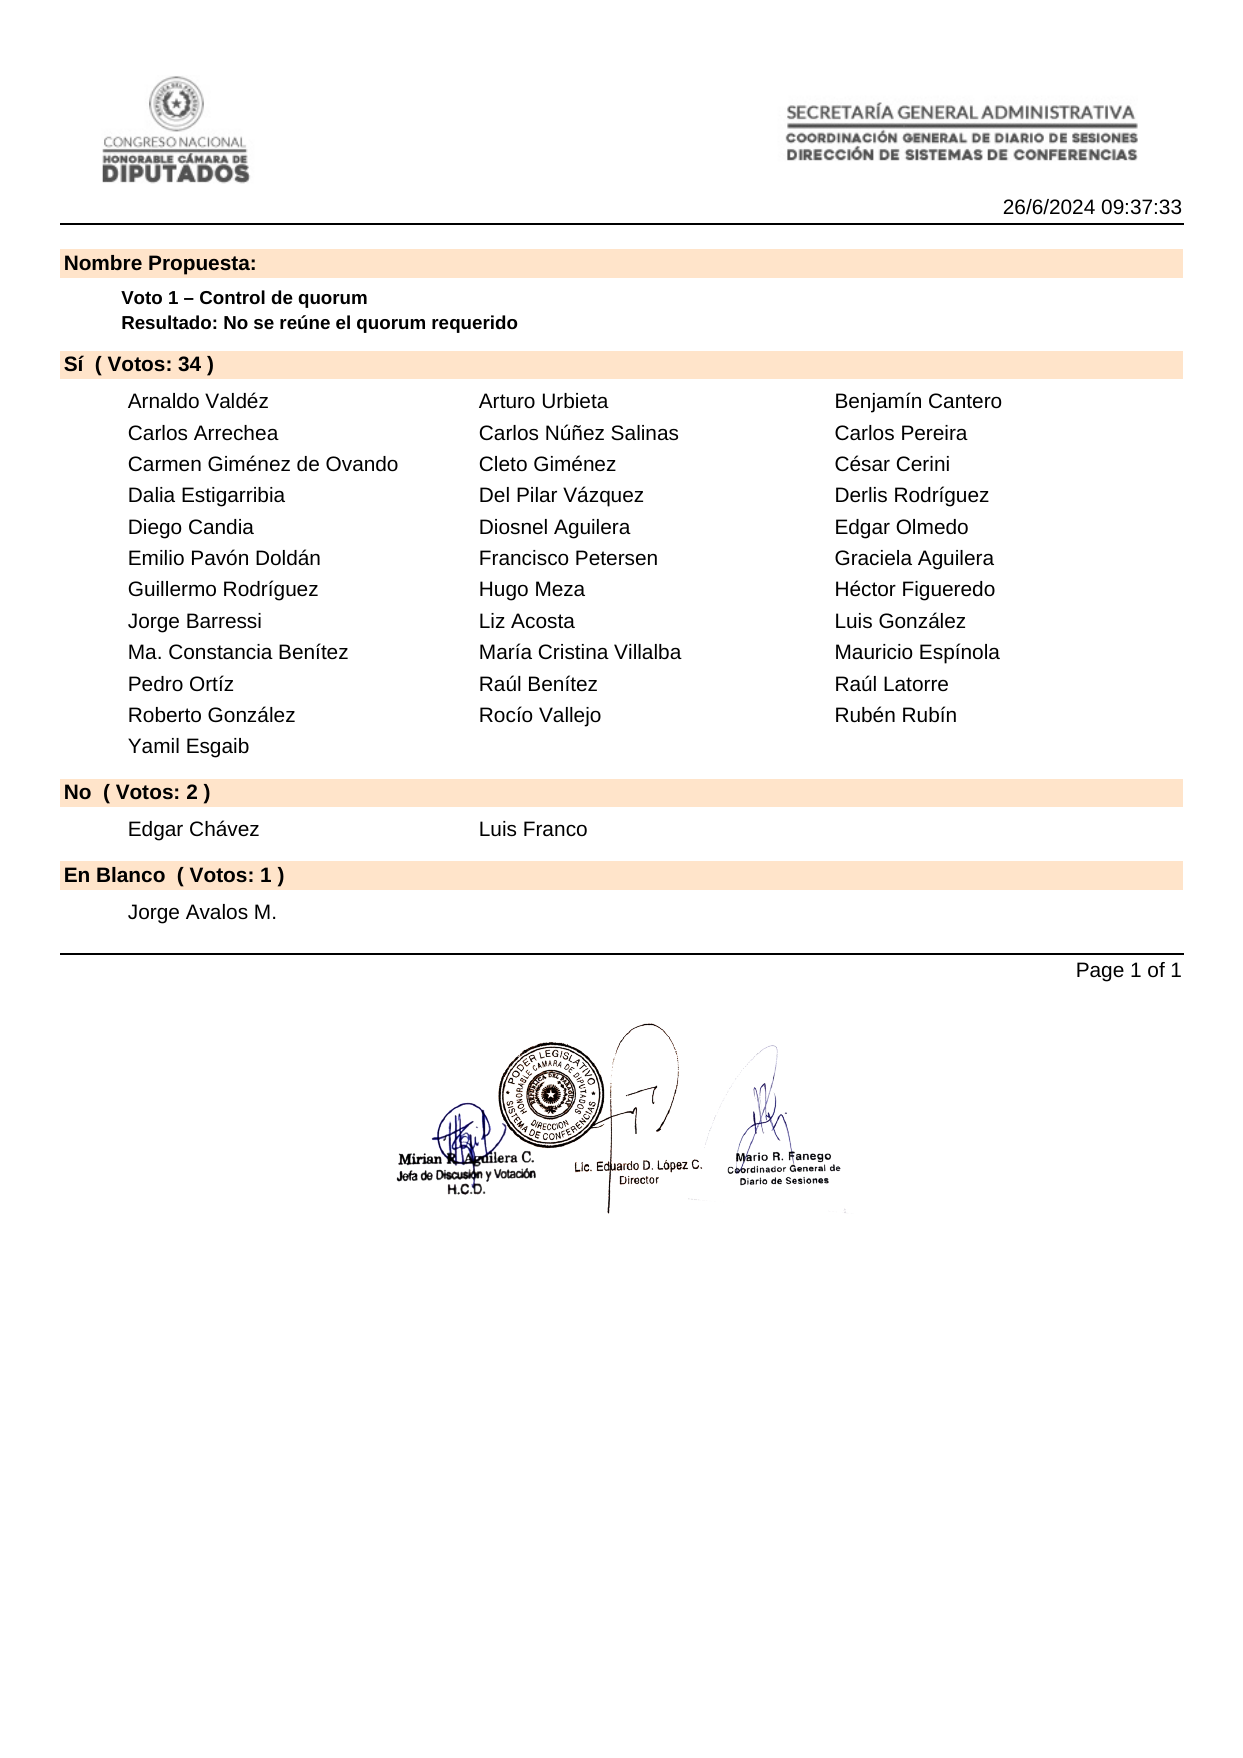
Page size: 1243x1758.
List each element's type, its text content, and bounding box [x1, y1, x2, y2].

table_cell Roberto González [125, 702, 462, 730]
table_cell Diosnel Aguilera [476, 514, 815, 542]
table_cell Raúl Benítez [476, 670, 815, 699]
table_cell Dalia Estigarribia [125, 482, 462, 511]
table_cell [1168, 388, 1183, 778]
table_cell Edgar Chávez [125, 816, 462, 844]
table_cell Hugo Meza [476, 576, 815, 605]
table_cell Carmen Giménez de Ovando [125, 451, 462, 479]
table_cell Luis González [831, 608, 1168, 636]
table_cell Rubén Rubín [831, 702, 1168, 730]
table_cell [462, 388, 476, 778]
table_cell [60, 807, 1183, 816]
table_cell No ( Votos: 2 ) [60, 779, 1183, 807]
table_cell Del Pilar Vázquez [476, 482, 815, 511]
table_cell Arnaldo Valdéz [125, 388, 462, 417]
table_cell [1184, 249, 1189, 278]
table_cell [1178, 284, 1189, 351]
table_cell [60, 957, 827, 991]
table_cell [1184, 380, 1189, 388]
table_cell Page 1 of 1 [827, 957, 1183, 991]
table_cell Yamil Esgaib [125, 733, 462, 761]
table_cell [1184, 451, 1189, 479]
table_cell [1184, 944, 1189, 952]
table_header [60, 189, 649, 223]
table_cell Voto 1 – Control de quorum Resultado: No se reúne el quorum requerido [118, 284, 1178, 334]
table_cell Sí ( Votos: 34 ) [60, 351, 1183, 379]
table_cell [1184, 702, 1189, 730]
table_cell Jorge Avalos M. [125, 898, 462, 927]
table_cell Edgar Olmedo [831, 514, 1168, 542]
table_cell Guillermo Rodríguez [125, 576, 462, 605]
table_cell [1184, 608, 1189, 636]
table_cell Benjamín Cantero [831, 388, 1168, 417]
table_cell [1184, 482, 1189, 511]
table_cell [1184, 761, 1189, 778]
table_cell [60, 228, 1183, 249]
table_cell [125, 927, 462, 944]
table_cell [462, 816, 476, 861]
table_cell En Blanco ( Votos: 1 ) [60, 861, 1183, 890]
table_cell María Cristina Villalba [476, 639, 815, 667]
table_cell Diego Candia [125, 514, 462, 542]
table_cell [60, 890, 1183, 898]
table_cell Cleto Giménez [476, 451, 815, 479]
table_cell [1184, 670, 1189, 699]
table_cell [1184, 957, 1189, 991]
table_cell [118, 334, 1178, 351]
table_cell [125, 761, 462, 778]
table_cell [815, 816, 1183, 861]
table_cell [60, 944, 1183, 952]
table_cell [1184, 388, 1189, 417]
table_cell [1184, 816, 1189, 844]
table_cell [1184, 733, 1189, 761]
table_cell [1184, 861, 1189, 890]
table_cell Graciela Aguilera [831, 545, 1168, 573]
table_cell Emilio Pavón Doldán [125, 545, 462, 573]
table_cell Liz Acosta [476, 608, 815, 636]
table_cell Nombre Propuesta: [60, 249, 1183, 278]
table_cell [476, 844, 815, 861]
table_cell Mauricio Espínola [831, 639, 1168, 667]
table_cell Carlos Arrechea [125, 419, 462, 448]
table_cell [60, 816, 124, 861]
table_cell [1184, 545, 1189, 573]
table_cell [815, 388, 831, 778]
table_cell [60, 898, 124, 944]
table_cell [1184, 351, 1189, 379]
table_cell [476, 730, 815, 778]
table_cell Héctor Figueredo [831, 576, 1168, 605]
table_cell [60, 388, 124, 778]
table_cell [60, 284, 118, 351]
table_cell Francisco Petersen [476, 545, 815, 573]
table_cell [831, 730, 1168, 778]
table_cell Raúl Latorre [831, 670, 1168, 699]
table_cell César Cerini [831, 451, 1168, 479]
table_cell [1184, 779, 1189, 807]
table_cell Arturo Urbieta [476, 388, 815, 417]
table_cell Luis Franco [476, 816, 815, 844]
table_cell Derlis Rodríguez [831, 482, 1168, 511]
table_cell Carlos Núñez Salinas [476, 419, 815, 448]
table_cell [1184, 514, 1189, 542]
table_cell [60, 380, 1183, 388]
table_cell Pedro Ortíz [125, 670, 462, 699]
table_header 26/6/2024 09:37:33 [649, 189, 1183, 223]
table_cell [125, 844, 462, 861]
table_cell Carlos Pereira [831, 419, 1168, 448]
table_cell [1184, 576, 1189, 605]
table_cell Ma. Constancia Benítez [125, 639, 462, 667]
table_cell [1184, 639, 1189, 667]
table_cell Jorge Barressi [125, 608, 462, 636]
table_cell [60, 278, 1183, 283]
table_cell [1184, 228, 1189, 249]
table_header [1184, 189, 1189, 223]
table_cell [1184, 898, 1189, 927]
table_cell [1184, 419, 1189, 448]
table_cell [1184, 927, 1189, 944]
table_cell Rocío Vallejo [476, 702, 815, 730]
table_cell [1184, 844, 1189, 861]
table_cell [1184, 890, 1189, 898]
table_cell [1184, 807, 1189, 816]
table_cell [462, 898, 1183, 944]
